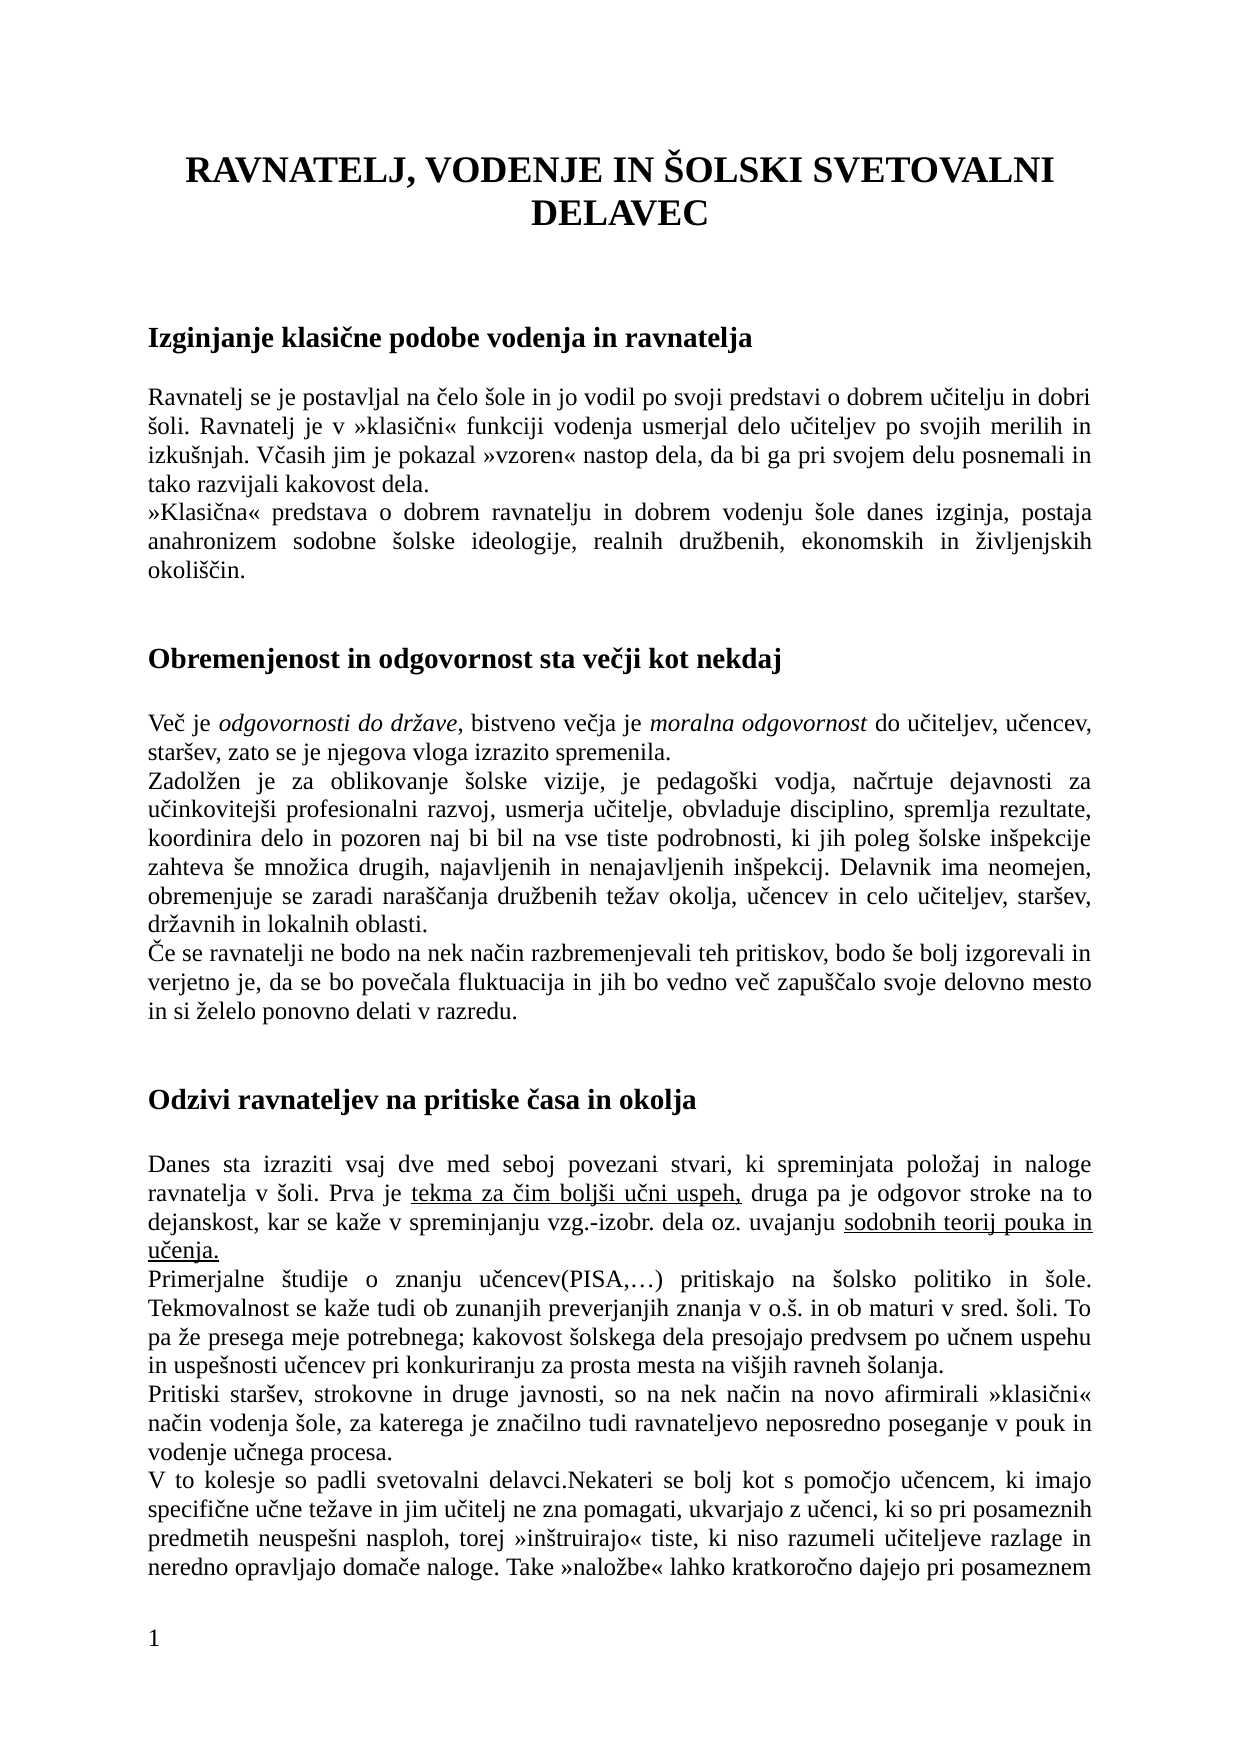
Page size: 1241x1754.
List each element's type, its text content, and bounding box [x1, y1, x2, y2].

text Primerjalne študije o znanju učencev(PISA,…) pritiskajo na šolsko politiko in šole. Tekmovalnost se kaže tudi ob zunanjih preverjanjih znanja v o.š. in ob maturi v sred. šoli. To pa že presega meje potrebnega; kakovost šolskega dela presojajo predvsem po učnem uspehu in uspešnosti učencev pri konkuriranju za prosta mesta na višjih ravneh šolanja. [148, 1264, 1093, 1379]
text Zadolžen je za oblikovanje šolske vizije, je pedagoški vodja, načrtuje dejavnosti za učinkovitejši profesionalni razvoj, usmerja učitelje, obvladuje disciplino, spremlja rezultate, koordinira delo in pozoren naj bi bil na vse tiste podrobnosti, ki jih poleg šolske inšpekcije zahteva še množica drugih, najavljenih in nenajavljenih inšpekcij. Delavnik ima neomejen, obremenjuje se zaradi naraščanja družbenih težav okolja, učencev in celo učiteljev, staršev, državnih in lokalnih oblasti. [148, 766, 1093, 938]
subtitle Izginjanje klasične podobe vodenja in ravnatelja [148, 320, 1093, 354]
text Obremenjenost in odgovornost sta večji kot nekdaj [148, 641, 1093, 675]
text V to kolesje so padli svetovalni delavci.Nekateri se bolj kot s pomočjo učencem, ki imajo specifične učne težave in jim učitelj ne zna pomagati, ukvarjajo z učenci, ki so pri posameznih predmetih neuspešni nasploh, torej »inštruirajo« tiste, ki niso razumeli učiteljeve razlage in neredno opravljajo domače naloge. Take »naložbe« lahko kratkoročno dajejo pri posameznem [148, 1465, 1093, 1580]
text RAVNATELJ, VODENJE IN ŠOLSKI SVETOVALNI DELAVEC [148, 148, 1093, 234]
text Ravnatelj se je postavljal na čelo šole in jo vodil po svoji predstavi o dobrem učitelju in dobri šoli. Ravnatelj je v »klasični« funkciji vodenja usmerjal delo učiteljev po svojih merilih in izkušnjah. Včasih jim je pokazal »vzoren« nastop dela, da bi ga pri svojem delu posnemali in tako razvijali kakovost dela. [148, 382, 1093, 497]
text Pritiski staršev, strokovne in druge javnosti, so na nek način na novo afirmirali »klasični« način vodenja šole, za katerega je značilno tudi ravnateljevo neposredno poseganje v pouk in vodenje učnega procesa. [148, 1379, 1093, 1465]
text Če se ravnatelji ne bodo na nek način razbremenjevali teh pritiskov, bodo še bolj izgorevali in verjetno je, da se bo povečala fluktuacija in jih bo vedno več zapuščalo svoje delovno mesto in si želelo ponovno delati v razredu. [148, 938, 1093, 1024]
text Več je odgovornosti do države, bistveno večja je moralna odgovornost do učiteljev, učencev, staršev, zato se je njegova vloga izrazito spremenila. [148, 708, 1093, 766]
text Danes sta izraziti vsaj dve med seboj povezani stvari, ki spreminjata položaj in naloge ravnatelja v šoli. Prva je tekma za čim boljši učni uspeh, druga pa je odgovor stroke na to dejanskost, kar se kaže v spreminjanju vzg.-izobr. dela oz. uvajanju sodobnih teorij pouka in učenja. [148, 1149, 1093, 1264]
text Odzivi ravnateljev na pritiske časa in okolja [148, 1082, 1093, 1116]
text »Klasična« predstava o dobrem ravnatelju in dobrem vodenju šole danes izginja, postaja anahronizem sodobne šolske ideologije, realnih družbenih, ekonomskih in življenjskih okoliščin. [148, 497, 1093, 584]
